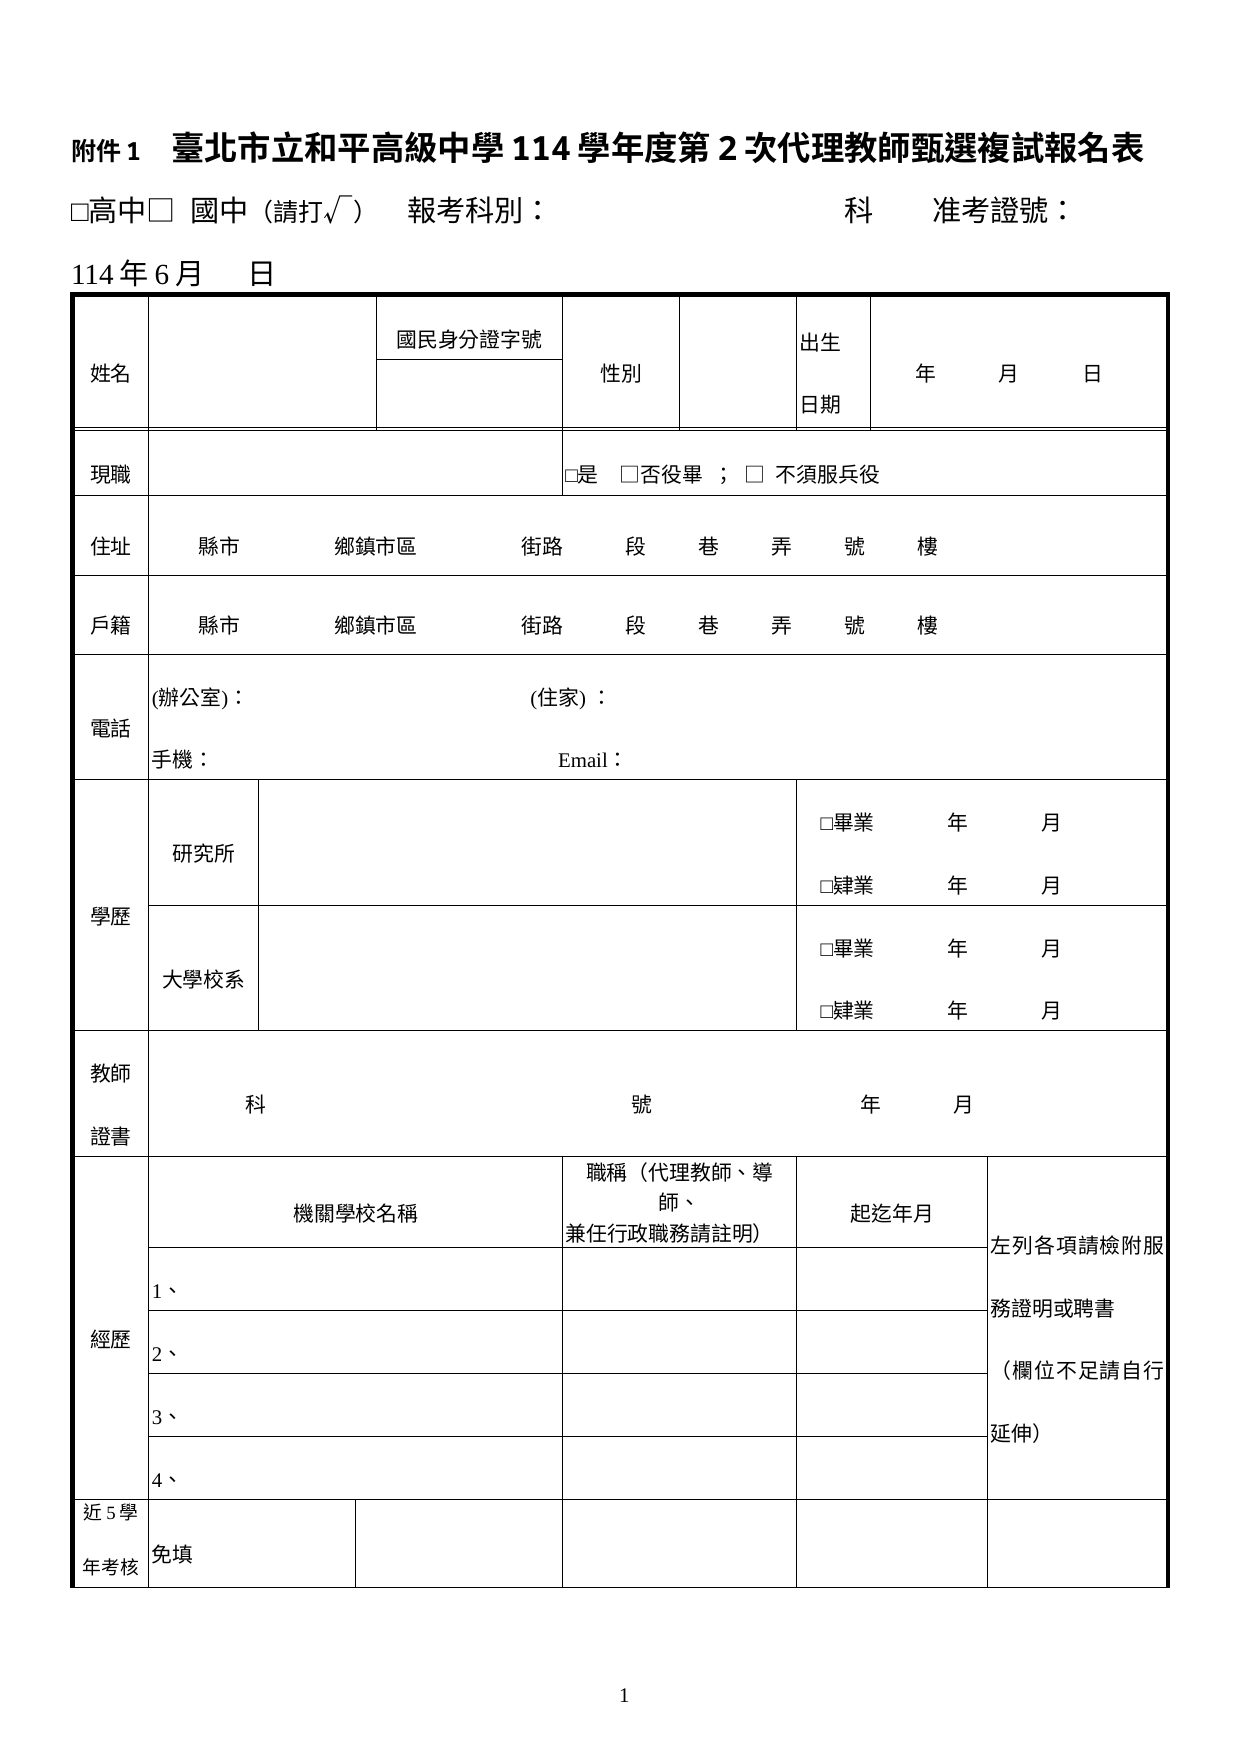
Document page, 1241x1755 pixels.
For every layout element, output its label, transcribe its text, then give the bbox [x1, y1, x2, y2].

table_cell 縣市 鄉鎮市區 街路 段 巷 弄 號 樓 [149, 576, 1166, 654]
table_cell 教師 證書 [75, 1031, 148, 1156]
table_cell 經歷 [75, 1157, 148, 1499]
table_header 性別 [563, 297, 679, 427]
table_cell 近5學 年考核 [75, 1500, 148, 1587]
table_cell [797, 1374, 987, 1436]
table_cell 電話 [75, 655, 148, 779]
table_cell 研究所 [149, 780, 258, 905]
table_cell 1、 [149, 1248, 562, 1310]
table_cell 大學校系 [149, 906, 258, 1030]
table_cell 職稱（代理教師、導師、 兼任行政職務請註明） [563, 1157, 796, 1247]
table_cell [988, 1500, 1166, 1587]
table_cell 縣市 鄉鎮市區 街路 段 巷 弄 號 樓 [149, 496, 1166, 574]
table_cell □畢業 年 月 □肄業 年 月 [797, 906, 1166, 1030]
table_cell [563, 1374, 796, 1436]
table_cell 科 號 年 月 [149, 1031, 1166, 1156]
table_header [149, 297, 376, 427]
table_cell 左列各項請檢附服務證明或聘書 （欄位不足請自行延伸） [988, 1157, 1166, 1499]
table_cell 戶籍 [75, 576, 148, 654]
text 附件1 臺北市立和平高級中學114學年度第2次代理教師甄選複試報名表 [71, 105, 1169, 167]
text □高中□ 國中（請打√） 報考科別： 科 准考證號： 114年6月 日 [71, 167, 1169, 292]
table_cell [797, 1437, 987, 1499]
table_cell 免填 [149, 1500, 355, 1587]
table_header 姓名 [75, 297, 148, 427]
table_cell [563, 1248, 796, 1310]
table_cell 機關學校名稱 [149, 1157, 562, 1247]
table_cell [377, 360, 562, 427]
table_header 國民身分證字號 [377, 297, 562, 359]
table_cell (辦公室)： (住家) ： 手機： Email： [149, 655, 1166, 779]
table_cell [797, 1500, 987, 1587]
table_cell [797, 1248, 987, 1310]
table_cell [563, 1500, 796, 1587]
table_cell [259, 780, 796, 905]
table_cell 3、 [149, 1374, 562, 1436]
table_header 年 月 日 [871, 297, 1166, 427]
table_header [680, 297, 796, 427]
table_cell 2、 [149, 1311, 562, 1373]
table_cell [797, 1311, 987, 1373]
table_cell 現職 [75, 431, 148, 495]
table_cell [563, 1311, 796, 1373]
table_cell 起迄年月 [797, 1157, 987, 1247]
table_cell 住址 [75, 496, 148, 574]
table_cell [149, 431, 562, 495]
table_cell □畢業 年 月 □肄業 年 月 [797, 780, 1166, 905]
table_cell [563, 1437, 796, 1499]
table_header 出生 日期 [797, 297, 870, 427]
table_cell [356, 1500, 562, 1587]
table_cell [259, 906, 796, 1030]
table_cell 學歷 [75, 780, 148, 1030]
table_cell □是 □否役畢 ； □ 不須服兵役 [563, 431, 1166, 495]
table_cell 4、 [149, 1437, 562, 1499]
